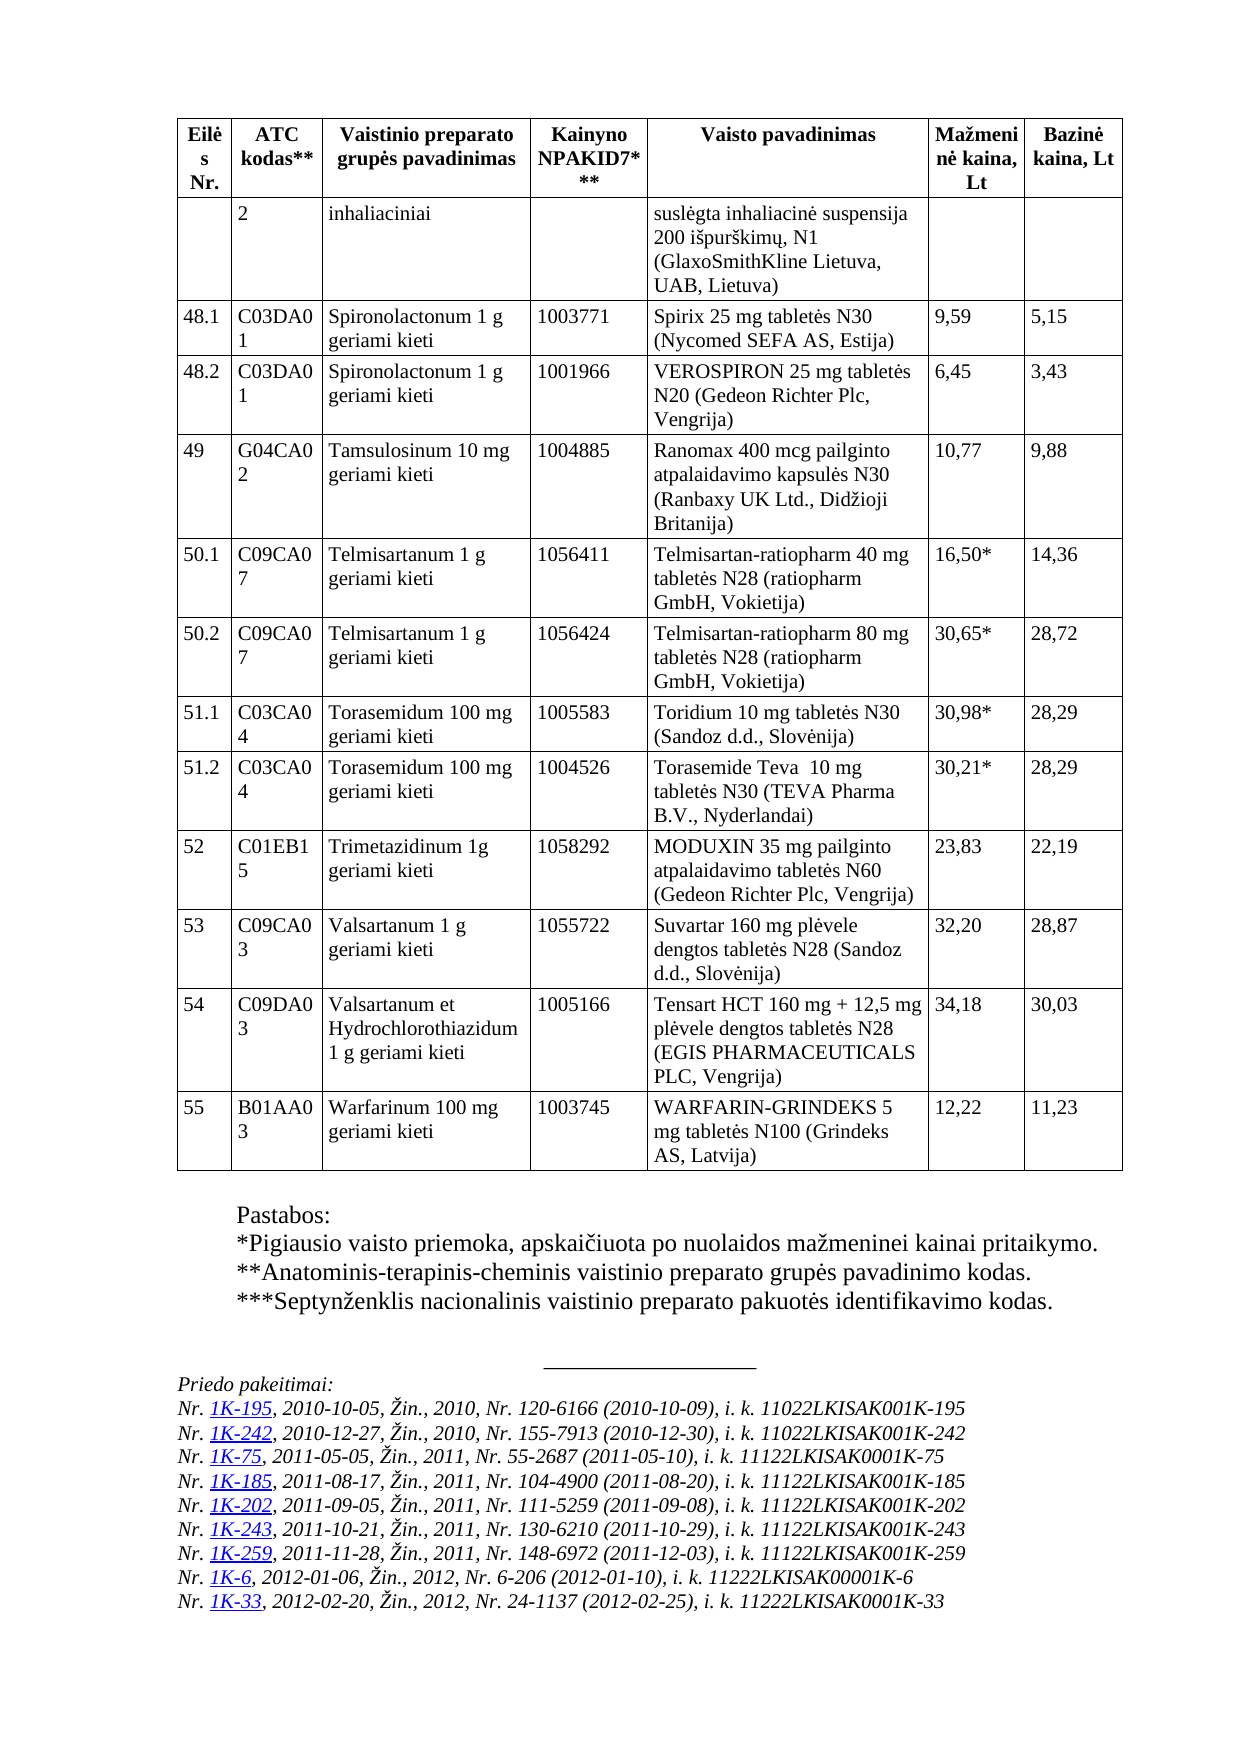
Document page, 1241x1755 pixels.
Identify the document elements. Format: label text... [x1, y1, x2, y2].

table_cell 5,15 [1025, 301, 1122, 355]
table_cell 52 [178, 831, 231, 909]
table_cell 1001966 [531, 356, 647, 434]
table_cell 1004526 [531, 752, 647, 830]
table_cell 12,22 [929, 1092, 1024, 1170]
table_cell Telmisartanum 1 g geriami kieti [323, 618, 530, 696]
table_cell WARFARIN-GRINDEKS 5 mg tabletės N100 (Grindeks AS, Latvija) [648, 1092, 928, 1170]
table_cell Ranomax 400 mcg pailginto atpalaidavimo kapsulės N30 (Ranbaxy UK Ltd., Didžioji Britanija) [648, 435, 928, 537]
table_cell 30,03 [1025, 989, 1122, 1091]
text ***Septynženklis nacionalinis vaistinio preparato pakuotės identifikavimo kodas. [177, 1286, 1122, 1315]
table_cell Spironolactonum 1 g geriami kieti [323, 356, 530, 434]
text Nr. 1K-185, 2011-08-17, Žin., 2011, Nr. 104-4900 (2011-08-20), i. k. 11122LKISAK001K-185 [177, 1468, 1122, 1493]
table_header ATC kodas** [232, 119, 322, 197]
table_cell Trimetazidinum 1g geriami kieti [323, 831, 530, 909]
table_cell 2 [232, 198, 322, 300]
table_cell 14,36 [1025, 539, 1122, 617]
table_cell suslėgta inhaliacinė suspensija 200 išpurškimų, N1 (GlaxoSmithKline Lietuva, UAB, Lietuva) [648, 198, 928, 300]
table_cell C09CA03 [232, 910, 322, 988]
table_cell 9,59 [929, 301, 1024, 355]
table_cell 28,87 [1025, 910, 1122, 988]
table_cell Toridium 10 mg tabletės N30 (Sandoz d.d., Slovėnija) [648, 697, 928, 751]
text Nr. 1K-75, 2011-05-05, Žin., 2011, Nr. 55-2687 (2011-05-10), i. k. 11122LKISAK0001K-75 [177, 1444, 1122, 1468]
table_cell 1055722 [531, 910, 647, 988]
table_cell G04CA02 [232, 435, 322, 537]
table_cell C03DA01 [232, 301, 322, 355]
table_cell Torasemidum 100 mg geriami kieti [323, 752, 530, 830]
table_cell Spirix 25 mg tabletės N30 (Nycomed SEFA AS, Estija) [648, 301, 928, 355]
table_cell 1058292 [531, 831, 647, 909]
table_cell Torasemide Teva 10 mg tabletės N30 (TEVA Pharma B.V., Nyderlandai) [648, 752, 928, 830]
table_cell 1005166 [531, 989, 647, 1091]
table_cell C03CA04 [232, 752, 322, 830]
text *Pigiausio vaisto priemoka, apskaičiuota po nuolaidos mažmeninei kainai pritaikymo. [177, 1228, 1122, 1257]
table_cell 1056424 [531, 618, 647, 696]
table_cell VEROSPIRON 25 mg tabletės N20 (Gedeon Richter Plc, Vengrija) [648, 356, 928, 434]
table_cell C09CA07 [232, 539, 322, 617]
table_cell 51.2 [178, 752, 231, 830]
text Nr. 1K-195, 2010-10-05, Žin., 2010, Nr. 120-6166 (2010-10-09), i. k. 11022LKISAK001K-195 [177, 1396, 1122, 1420]
table_cell 48.2 [178, 356, 231, 434]
table_cell 28,29 [1025, 752, 1122, 830]
table_header Vaistinio preparato grupės pavadinimas [323, 119, 530, 197]
table_cell 11,23 [1025, 1092, 1122, 1170]
table_header Vaisto pavadinimas [648, 119, 928, 197]
text Nr. 1K-6, 2012-01-06, Žin., 2012, Nr. 6-206 (2012-01-10), i. k. 11222LKISAK00001K-6 [177, 1565, 1122, 1589]
table_cell 30,98* [929, 697, 1024, 751]
text _________________ [177, 1343, 1122, 1372]
text Nr. 1K-33, 2012-02-20, Žin., 2012, Nr. 24-1137 (2012-02-25), i. k. 11222LKISAK0001K-33 [177, 1589, 1122, 1613]
table_cell Warfarinum 100 mg geriami kieti [323, 1092, 530, 1170]
table_cell 28,29 [1025, 697, 1122, 751]
table_cell [178, 198, 231, 300]
table_cell 1005583 [531, 697, 647, 751]
text Nr. 1K-202, 2011-09-05, Žin., 2011, Nr. 111-5259 (2011-09-08), i. k. 11122LKISAK001K-202 [177, 1493, 1122, 1517]
table_cell 3,43 [1025, 356, 1122, 434]
text **Anatominis-terapinis-cheminis vaistinio preparato grupės pavadinimo kodas. [177, 1257, 1122, 1286]
table_cell 6,45 [929, 356, 1024, 434]
table_cell 34,18 [929, 989, 1024, 1091]
table_cell inhaliaciniai [323, 198, 530, 300]
table_cell [531, 198, 647, 300]
table_header Bazinė kaina, Lt [1025, 119, 1122, 197]
table_cell 10,77 [929, 435, 1024, 537]
table_cell C01EB15 [232, 831, 322, 909]
table_cell 9,88 [1025, 435, 1122, 537]
table_cell 23,83 [929, 831, 1024, 909]
table_cell MODUXIN 35 mg pailginto atpalaidavimo tabletės N60 (Gedeon Richter Plc, Vengrija) [648, 831, 928, 909]
text Nr. 1K-259, 2011-11-28, Žin., 2011, Nr. 148-6972 (2011-12-03), i. k. 11122LKISAK001K-259 [177, 1541, 1122, 1565]
table_cell 54 [178, 989, 231, 1091]
text Nr. 1K-243, 2011-10-21, Žin., 2011, Nr. 130-6210 (2011-10-29), i. k. 11122LKISAK001K-243 [177, 1517, 1122, 1541]
table_cell Torasemidum 100 mg geriami kieti [323, 697, 530, 751]
table_cell 30,65* [929, 618, 1024, 696]
table_header Eilės Nr. [178, 119, 231, 197]
table_cell 16,50* [929, 539, 1024, 617]
table_cell 51.1 [178, 697, 231, 751]
table_cell Tamsulosinum 10 mg geriami kieti [323, 435, 530, 537]
table_cell 28,72 [1025, 618, 1122, 696]
table_cell C09DA03 [232, 989, 322, 1091]
table_cell 53 [178, 910, 231, 988]
table_cell Valsartanum 1 g geriami kieti [323, 910, 530, 988]
table_cell [929, 198, 1024, 300]
table_cell Suvartar 160 mg plėvele dengtos tabletės N28 (Sandoz d.d., Slovėnija) [648, 910, 928, 988]
table_cell C03CA04 [232, 697, 322, 751]
table_cell C03DA01 [232, 356, 322, 434]
table_cell Spironolactonum 1 g geriami kieti [323, 301, 530, 355]
table_cell Telmisartanum 1 g geriami kieti [323, 539, 530, 617]
table_cell 1003745 [531, 1092, 647, 1170]
table_cell 55 [178, 1092, 231, 1170]
table_cell Tensart HCT 160 mg + 12,5 mg plėvele dengtos tabletės N28 (EGIS PHARMACEUTICALS PLC, Vengrija) [648, 989, 928, 1091]
table_header Mažmeninė kaina, Lt [929, 119, 1024, 197]
table_header Kainyno NPAKID7*** [531, 119, 647, 197]
text Priedo pakeitimai: [177, 1372, 1122, 1396]
table_cell 1003771 [531, 301, 647, 355]
table_cell 1004885 [531, 435, 647, 537]
table_cell 50.2 [178, 618, 231, 696]
table_cell Telmisartan-ratiopharm 80 mg tabletės N28 (ratiopharm GmbH, Vokietija) [648, 618, 928, 696]
table_cell Valsartanum et Hydrochlorothiazidum 1 g geriami kieti [323, 989, 530, 1091]
table_cell 48.1 [178, 301, 231, 355]
table_cell 50.1 [178, 539, 231, 617]
table_cell 30,21* [929, 752, 1024, 830]
text Pastabos: [177, 1200, 1122, 1228]
table_cell C09CA07 [232, 618, 322, 696]
table_cell 49 [178, 435, 231, 537]
table_cell 22,19 [1025, 831, 1122, 909]
table_cell [1025, 198, 1122, 300]
table_cell B01AA03 [232, 1092, 322, 1170]
table_cell Telmisartan-ratiopharm 40 mg tabletės N28 (ratiopharm GmbH, Vokietija) [648, 539, 928, 617]
text Nr. 1K-242, 2010-12-27, Žin., 2010, Nr. 155-7913 (2010-12-30), i. k. 11022LKISAK001K-242 [177, 1420, 1122, 1444]
table_cell 32,20 [929, 910, 1024, 988]
table_cell 1056411 [531, 539, 647, 617]
